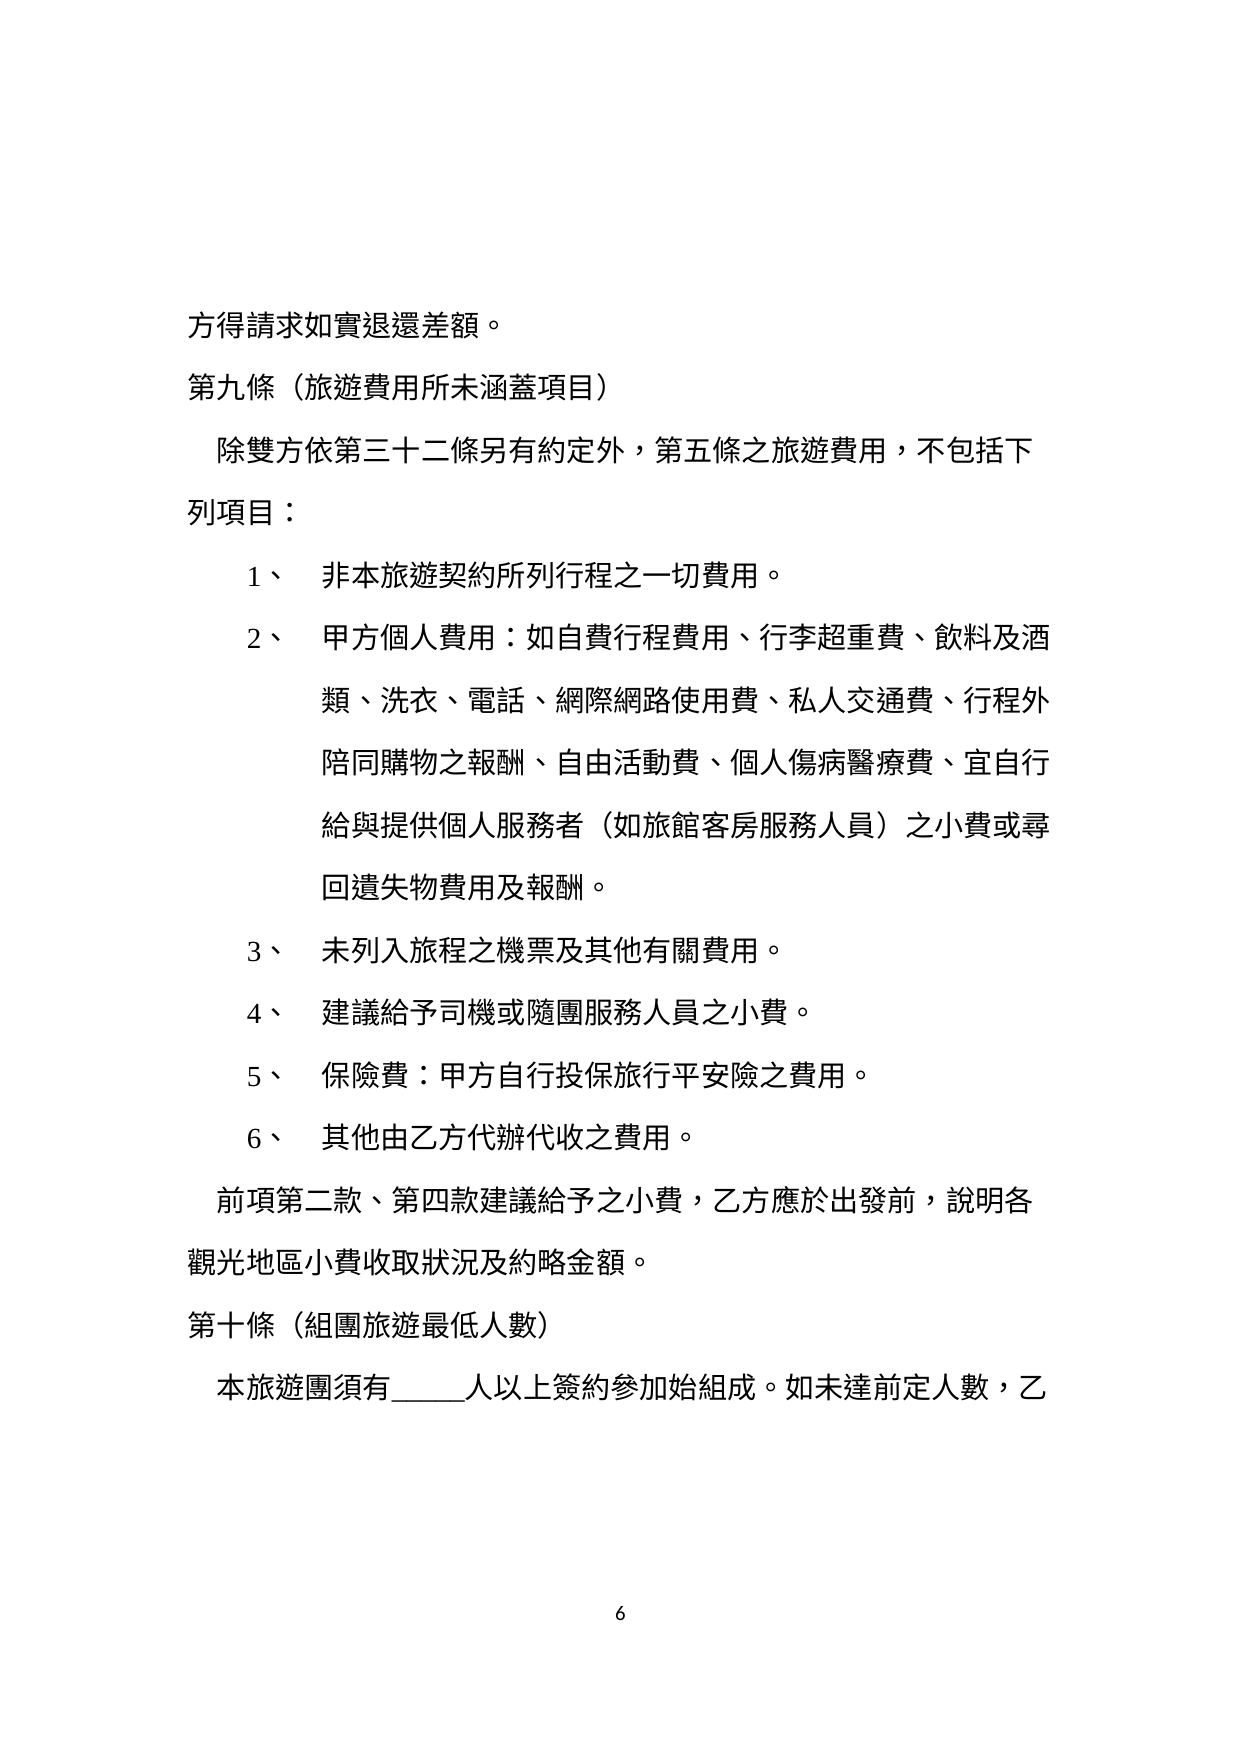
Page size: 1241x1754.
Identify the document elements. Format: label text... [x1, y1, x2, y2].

list 建議給予司機或隨團服務人員之小費。 [247, 969, 1053, 1032]
text 第十條（組團旅遊最低人數） [187, 1282, 1053, 1344]
list 非本旅遊契約所列行程之一切費用。 [247, 532, 1053, 594]
text 除雙方依第三十二條另有約定外，第五條之旅遊費用，不包括下列項目： [187, 407, 1053, 532]
text 前項第二款、第四款建議給予之小費，乙方應於出發前，說明各觀光地區小費收取狀況及約略金額。 [187, 1157, 1053, 1282]
text 本旅遊團須有_____人以上簽約參加始組成。如未達前定人數，乙 [187, 1344, 1053, 1407]
list 未列入旅程之機票及其他有關費用。 [247, 907, 1053, 969]
text 方得請求如實退還差額。 [187, 282, 1053, 344]
list 甲方個人費用：如自費行程費用、行李超重費、飲料及酒類、洗衣、電話、網際網路使用費、私人交通費、行程外陪同購物之報酬、自由活動費、個人傷病醫療費、宜自行給與提供個人服務者（如旅館客房服務人員）之小費或尋回遺失物費用及報酬。 [247, 594, 1053, 907]
list 保險費：甲方自行投保旅行平安險之費用。 [247, 1032, 1053, 1094]
text 第九條（旅遊費用所未涵蓋項目） [187, 344, 1053, 407]
list 其他由乙方代辦代收之費用。 [247, 1094, 1053, 1157]
